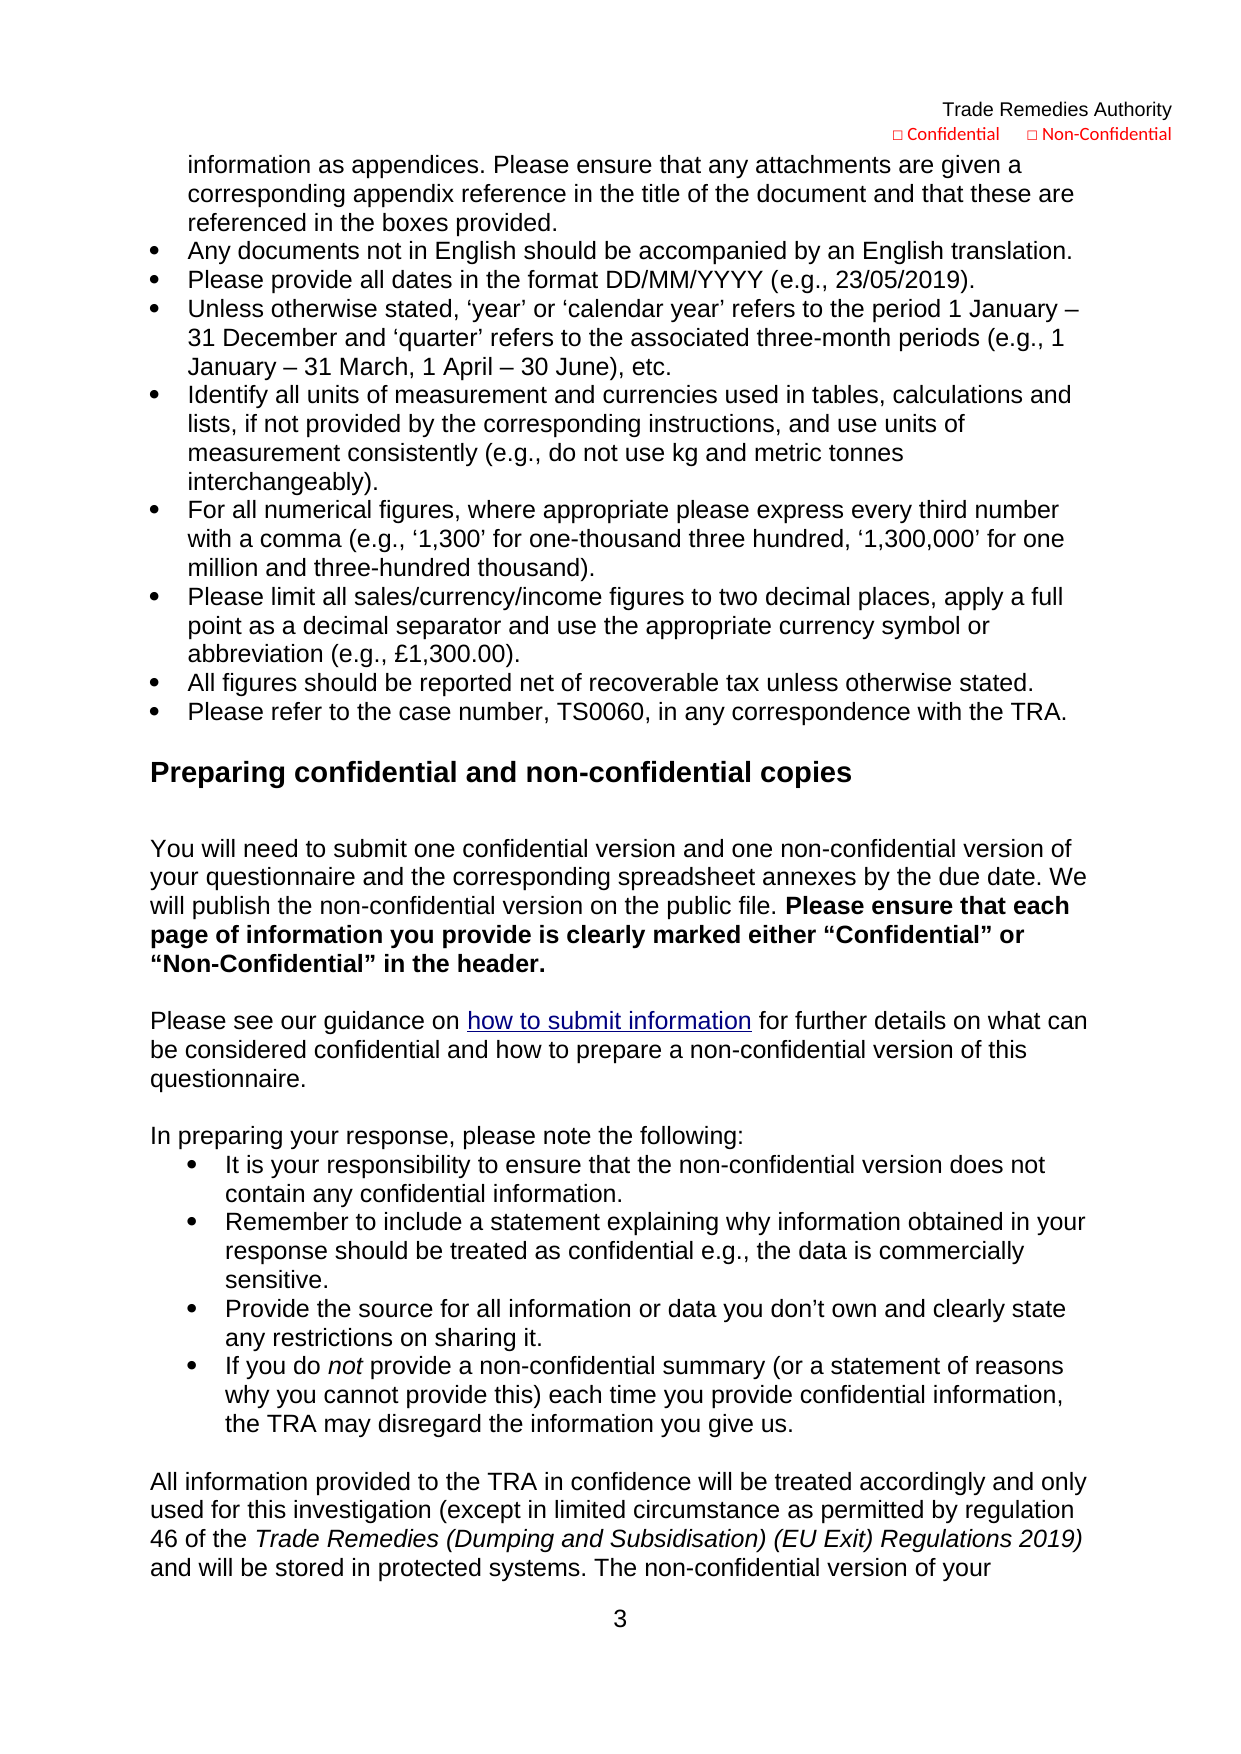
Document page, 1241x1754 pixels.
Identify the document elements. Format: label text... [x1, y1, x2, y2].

list Please refer to the case number, TS0060, in any correspondence with the TRA. [150, 697, 1090, 726]
list Please provide all dates in the format DD/MM/YYYY (e.g., 23/05/2019). [150, 265, 1090, 294]
list If you do not provide a non-confidential summary (or a statement of reasons why you cannot provide this) each time you provide confidential information, the TRA may disregard the information you give us. [187, 1351, 1090, 1438]
list Any documents not in English should be accompanied by an English translation. [150, 236, 1090, 265]
list All figures should be reported net of recoverable tax unless otherwise stated. [150, 668, 1090, 697]
list It is your responsibility to ensure that the non-confidential version does not contain any confidential information. [187, 1150, 1090, 1207]
list Remember to include a statement explaining why information obtained in your response should be treated as confidential e.g., the data is commercially sensitive. [187, 1207, 1090, 1294]
list For all numerical figures, where appropriate please express every third number with a comma (e.g., ‘1,300’ for one-thousand three hundred, ‘1,300,000’ for one million and three-hundred thousand). [150, 495, 1090, 582]
text In preparing your response, please note the following: [150, 1121, 1090, 1150]
list Provide the source for all information or data you don’t own and clearly state any restrictions on sharing it. [187, 1294, 1090, 1351]
text All information provided to the TRA in confidence will be treated accordingly and only used for this investigation (except in limited circumstance as permitted by regulation 46 of the Trade Remedies (Dumping and Subsidisation) (EU Exit) Regulations 2019) and will be stored in protected systems. The non-confidential version of your [150, 1466, 1090, 1581]
subtitle Preparing confidential and non-confidential copies [150, 754, 1090, 788]
list Identify all units of measurement and currencies used in tables, calculations and lists, if not provided by the corresponding instructions, and use units of measurement consistently (e.g., do not use kg and metric tonnes interchangeably). [150, 380, 1090, 495]
text Please see our guidance on how to submit information for further details on what can be considered confidential and how to prepare a non-confidential version of this questionnaire. [150, 1006, 1090, 1092]
list information as appendices. Please ensure that any attachments are given a corresponding appendix reference in the title of the document and that these are referenced in the boxes provided. [150, 150, 1090, 236]
text You will need to submit one confidential version and one non-confidential version of your questionnaire and the corresponding spreadsheet annexes by the due date. We will publish the non-confidential version on the public file. Please ensure that each page of information you provide is clearly marked either “Confidential” or “Non-Confidential” in the header. [150, 833, 1090, 977]
list Please limit all sales/currency/income figures to two decimal places, apply a full point as a decimal separator and use the appropriate currency symbol or abbreviation (e.g., £1,300.00). [150, 582, 1090, 668]
list Unless otherwise stated, ‘year’ or ‘calendar year’ refers to the period 1 January – 31 December and ‘quarter’ refers to the associated three-month periods (e.g., 1 January – 31 March, 1 April – 30 June), etc. [150, 294, 1090, 380]
